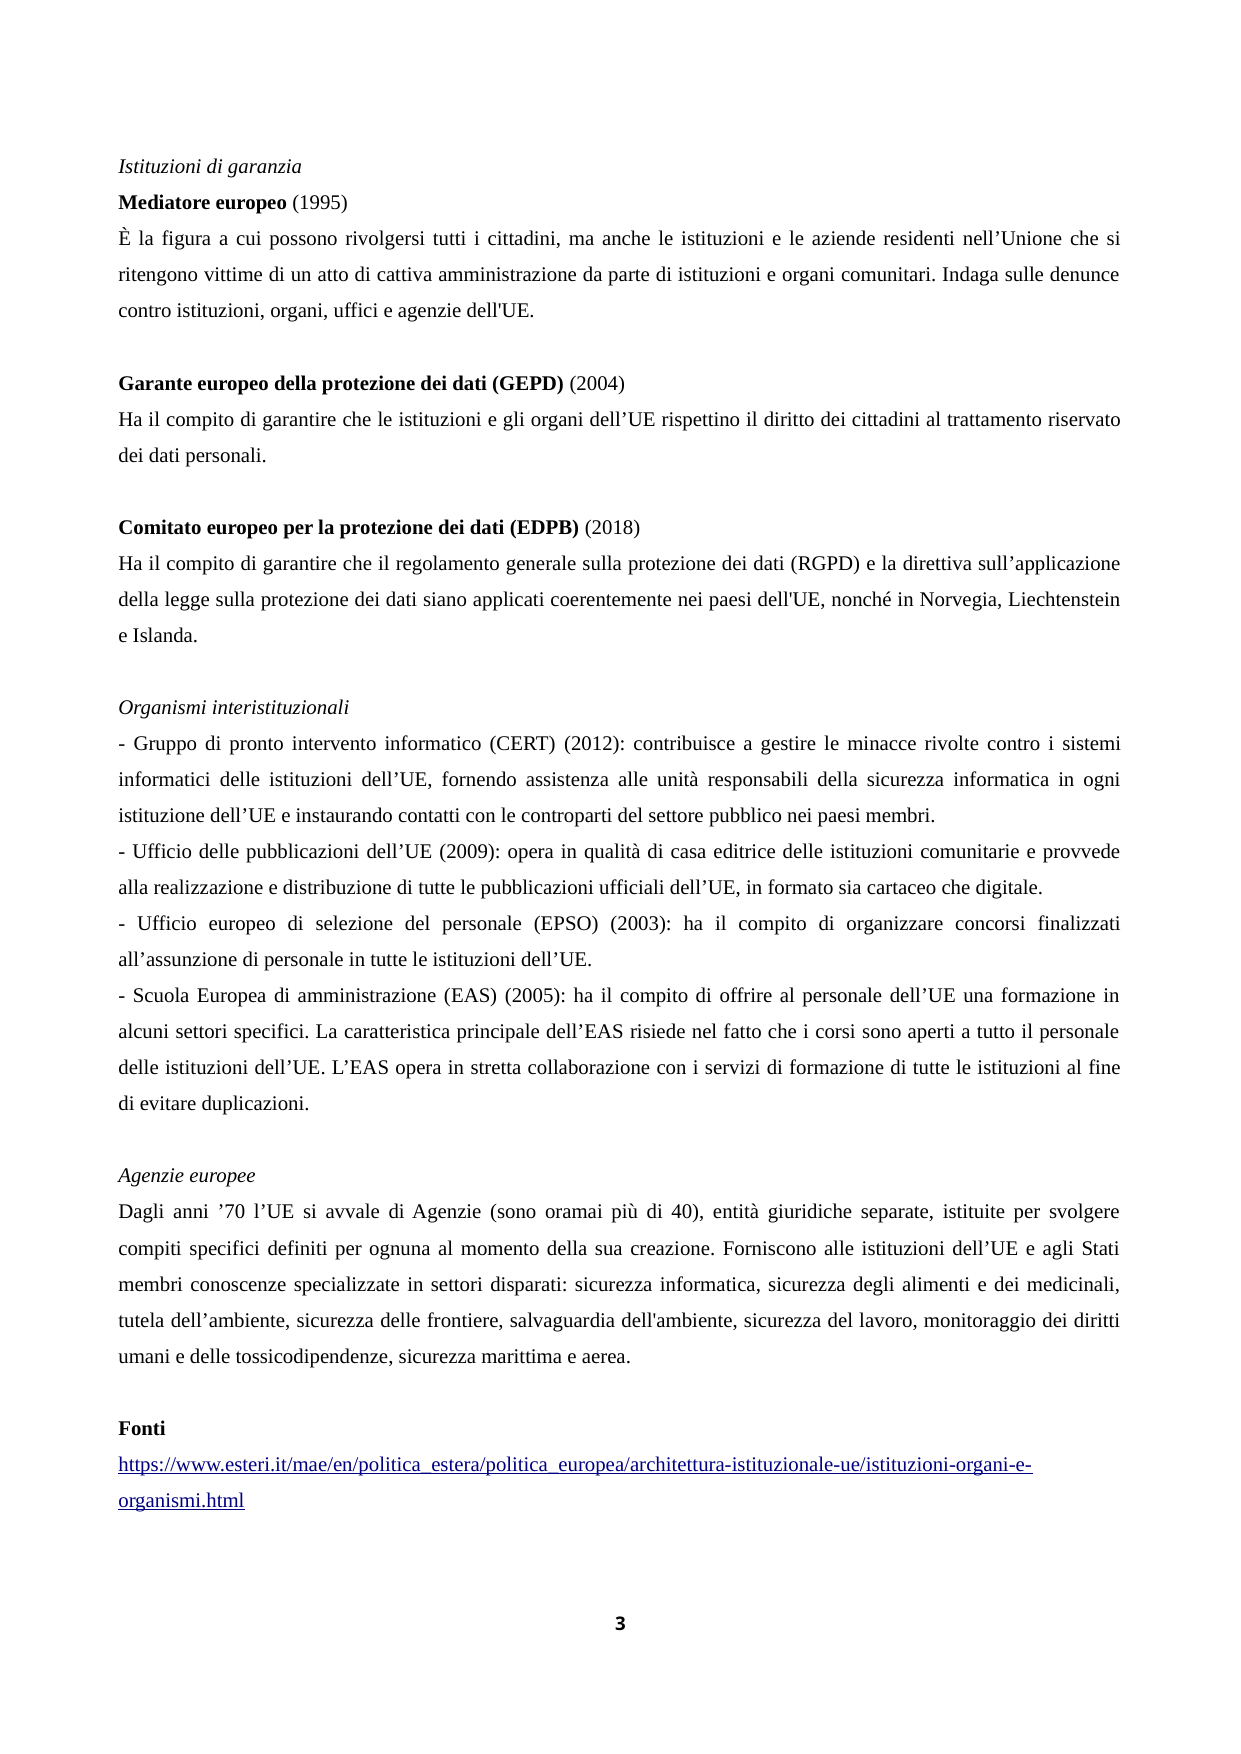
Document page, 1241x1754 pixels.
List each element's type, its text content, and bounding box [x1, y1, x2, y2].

text Ha il compito di garantire che le istituzioni e gli organi dell’UE rispettino il diritto dei cittadini al trattamento riservato dei dati personali. [118, 406, 1122, 467]
text Ha il compito di garantire che il regolamento generale sulla protezione dei dati (RGPD) e la direttiva sull’applicazione della legge sulla protezione dei dati siano applicati coerentemente nei paesi dell'UE, nonché in Norvegia, Liechtenstein e Islanda. [118, 551, 1122, 647]
text Garante europeo della protezione dei dati (GEPD) (2004) [118, 370, 1122, 394]
text - Gruppo di pronto intervento informatico (CERT) (2012): contribuisce a gestire le minacce rivolte contro i sistemi informatici delle istituzioni dell’UE, fornendo assistenza alle unità responsabili della sicurezza informatica in ogni istituzione dell’UE e instaurando contatti con le controparti del settore pubblico nei paesi membri. [118, 731, 1122, 827]
text Mediatore europeo (1995) [118, 190, 1122, 214]
text Istituzioni di garanzia [118, 154, 1122, 178]
text Dagli anni ’70 l’UE si avvale di Agenzie (sono oramai più di 40), entità giuridiche separate, istituite per svolgere compiti specifici definiti per ognuna al momento della sua creazione. Forniscono alle istituzioni dell’UE e agli Stati membri conoscenze specializzate in settori disparati: sicurezza informatica, sicurezza degli alimenti e dei medicinali, tutela dell’ambiente, sicurezza delle frontiere, salvaguardia dell'ambiente, sicurezza del lavoro, monitoraggio dei diritti umani e delle tossicodipendenze, sicurezza marittima e aerea. [118, 1199, 1122, 1368]
text Agenzie europee [118, 1163, 1122, 1187]
text - Scuola Europea di amministrazione (EAS) (2005): ha il compito di offrire al personale dell’UE una formazione in alcuni settori specifici. La caratteristica principale dell’EAS risiede nel fatto che i corsi sono aperti a tutto il personale delle istituzioni dell’UE. L’EAS opera in stretta collaborazione con i servizi di formazione di tutte le istituzioni al fine di evitare duplicazioni. [118, 983, 1122, 1115]
text - Ufficio europeo di selezione del personale (EPSO) (2003): ha il compito di organizzare concorsi finalizzati all’assunzione di personale in tutte le istituzioni dell’UE. [118, 911, 1122, 971]
text https://www.esteri.it/mae/en/politica_estera/politica_europea/architettura-istituzionale-ue/istituzioni-organi-e-organismi.html [118, 1452, 1122, 1512]
text È la figura a cui possono rivolgersi tutti i cittadini, ma anche le istituzioni e le aziende residenti nell’Unione che si ritengono vittime di un atto di cattiva amministrazione da parte di istituzioni e organi comunitari. Indaga sulle denunce contro istituzioni, organi, uffici e agenzie dell'UE. [118, 226, 1122, 322]
text - Ufficio delle pubblicazioni dell’UE (2009): opera in qualità di casa editrice delle istituzioni comunitarie e provvede alla realizzazione e distribuzione di tutte le pubblicazioni ufficiali dell’UE, in formato sia cartaceo che digitale. [118, 839, 1122, 899]
text Comitato europeo per la protezione dei dati (EDPB) (2018) [118, 514, 1122, 539]
text Organismi interistituzionali [118, 695, 1122, 719]
text Fonti [118, 1416, 1122, 1440]
